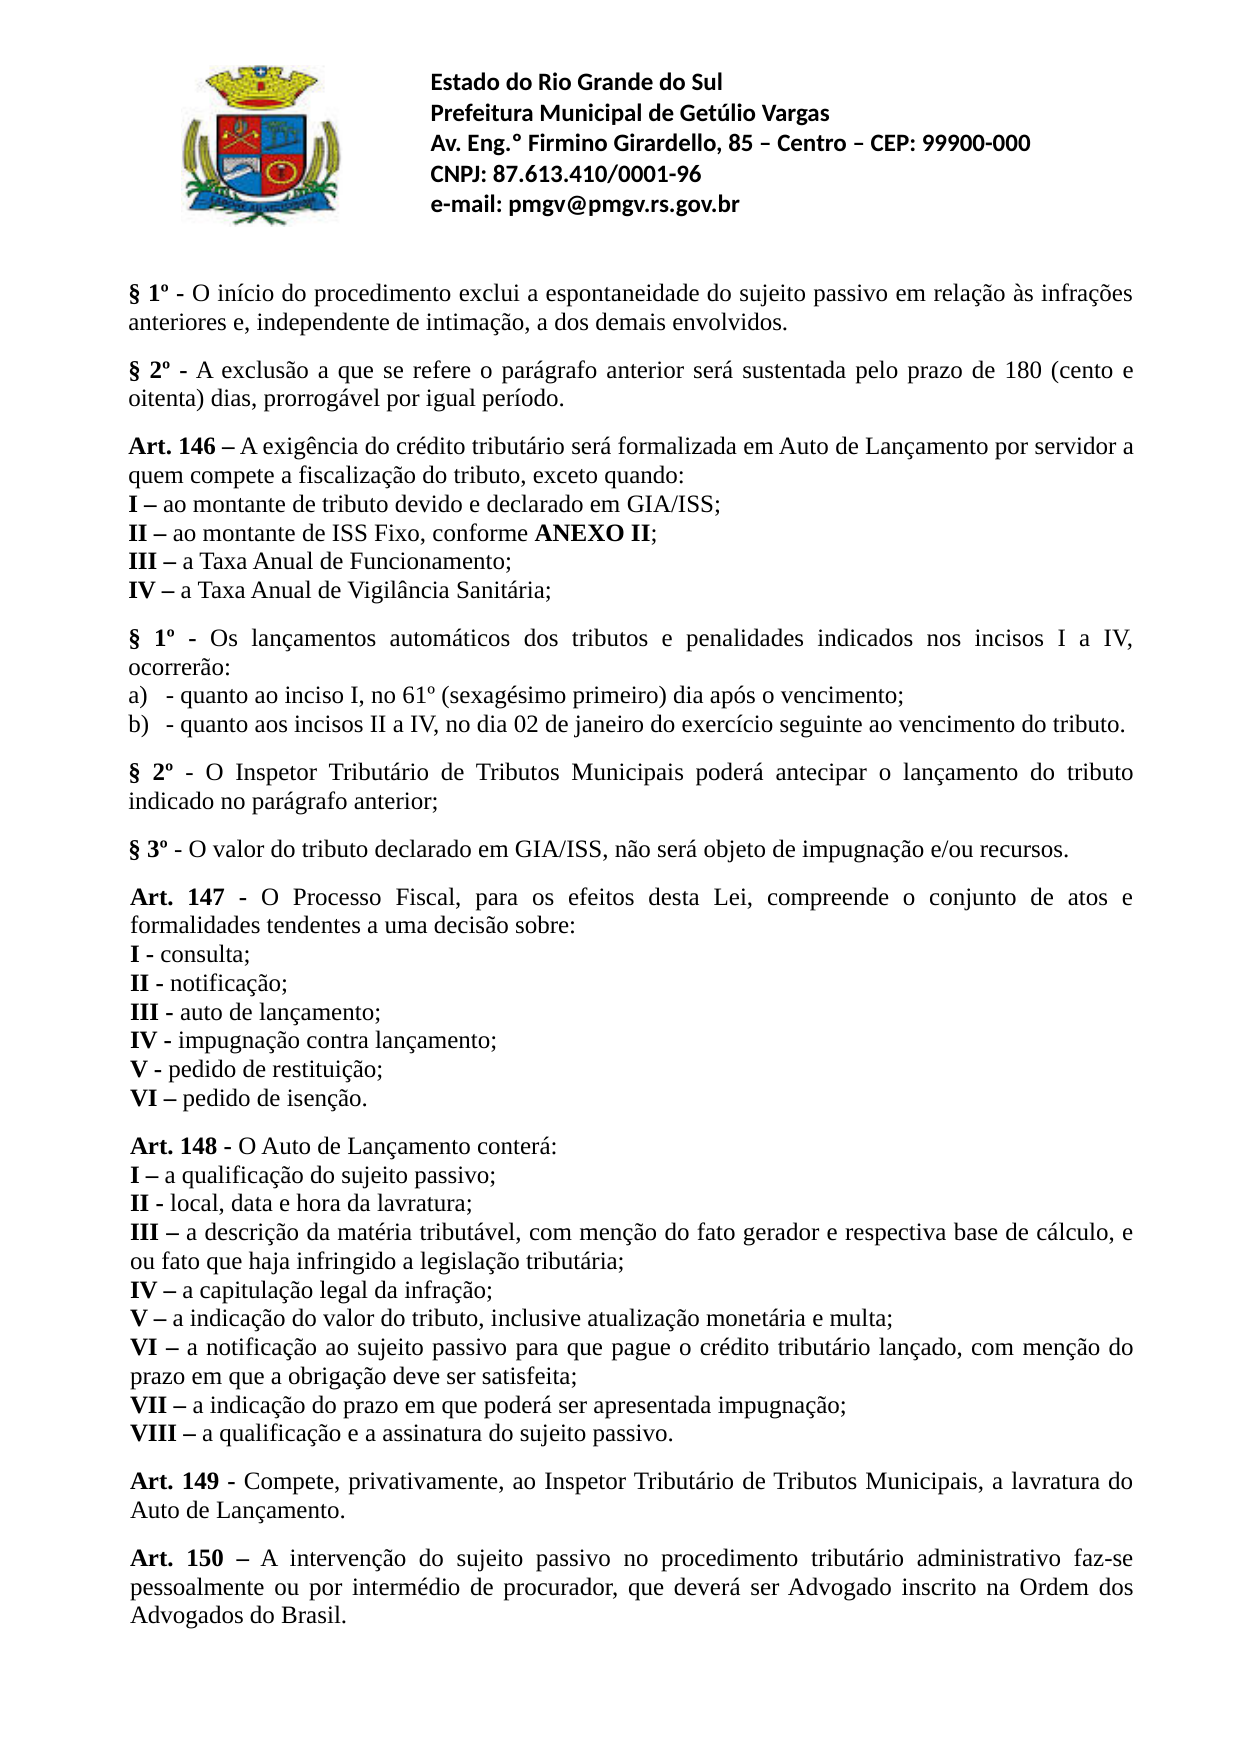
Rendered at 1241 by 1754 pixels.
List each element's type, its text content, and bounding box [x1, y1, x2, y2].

text VI – pedido de isenção. [130, 1083, 1134, 1112]
text VIII – a qualificação e a assinatura do sujeito passivo. [130, 1418, 1134, 1447]
list - quanto ao inciso I, no 61º (sexagésimo primeiro) dia após o vencimento; [128, 681, 1134, 709]
text Art. 148 - O Auto de Lançamento conterá: [130, 1131, 1134, 1160]
text III – a Taxa Anual de Funcionamento; [128, 546, 1134, 575]
text Art. 146 – A exigência do crédito tributário será formalizada em Auto de Lançamento por servidor a quem compete a fiscalização do tributo, exceto quando: [128, 431, 1134, 489]
text Art. 150 – A intervenção do sujeito passivo no procedimento tributário administrativo faz-se pessoalmente ou por intermédio de procurador, que deverá ser Advogado inscrito na Ordem dos Advogados do Brasil. [130, 1543, 1134, 1629]
text § 2º - A exclusão a que se refere o parágrafo anterior será sustentada pelo prazo de 180 (cento e oitenta) dias, prorrogável por igual período. [128, 355, 1134, 412]
text Art. 149 - Compete, privativamente, ao Inspetor Tributário de Tributos Municipais, a lavratura do Auto de Lançamento. [130, 1466, 1134, 1524]
text II - local, data e hora da lavratura; [130, 1188, 1134, 1217]
picture [181, 65, 343, 227]
text IV - impugnação contra lançamento; [130, 1026, 1134, 1054]
text II - notificação; [130, 968, 1134, 997]
text IV – a Taxa Anual de Vigilância Sanitária; [128, 575, 1134, 604]
text III – a descrição da matéria tributável, com menção do fato gerador e respectiva base de cálculo, e ou fato que haja infringido a legislação tributária; [130, 1217, 1134, 1275]
text IV – a capitulação legal da infração; [130, 1275, 1134, 1303]
text V - pedido de restituição; [130, 1054, 1134, 1083]
list - quanto aos incisos II a IV, no dia 02 de janeiro do exercício seguinte ao vencimento do tributo. [128, 709, 1134, 738]
text I – a qualificação do sujeito passivo; [130, 1160, 1134, 1188]
text VI – a notificação ao sujeito passivo para que pague o crédito tributário lançado, com menção do prazo em que a obrigação deve ser satisfeita; [130, 1332, 1134, 1390]
text § 2º - O Inspetor Tributário de Tributos Municipais poderá antecipar o lançamento do tributo indicado no parágrafo anterior; [128, 757, 1134, 815]
text II – ao montante de ISS Fixo, conforme ANEXO II; [128, 518, 1134, 546]
text V – a indicação do valor do tributo, inclusive atualização monetária e multa; [130, 1303, 1134, 1332]
text § 1º - O início do procedimento exclui a espontaneidade do sujeito passivo em relação às infrações anteriores e, independente de intimação, a dos demais envolvidos. [128, 278, 1134, 336]
text I – ao montante de tributo devido e declarado em GIA/ISS; [128, 489, 1134, 518]
text I - consulta; [130, 939, 1134, 968]
text Art. 147 - O Processo Fiscal, para os efeitos desta Lei, compreende o conjunto de atos e formalidades tendentes a uma decisão sobre: [130, 882, 1134, 939]
text VII – a indicação do prazo em que poderá ser apresentada impugnação; [130, 1390, 1134, 1418]
text III - auto de lançamento; [130, 997, 1134, 1026]
text § 1º - Os lançamentos automáticos dos tributos e penalidades indicados nos incisos I a IV, ocorrerão: [128, 623, 1134, 681]
text § 3º - O valor do tributo declarado em GIA/ISS, não será objeto de impugnação e/ou recursos. [128, 834, 1134, 863]
